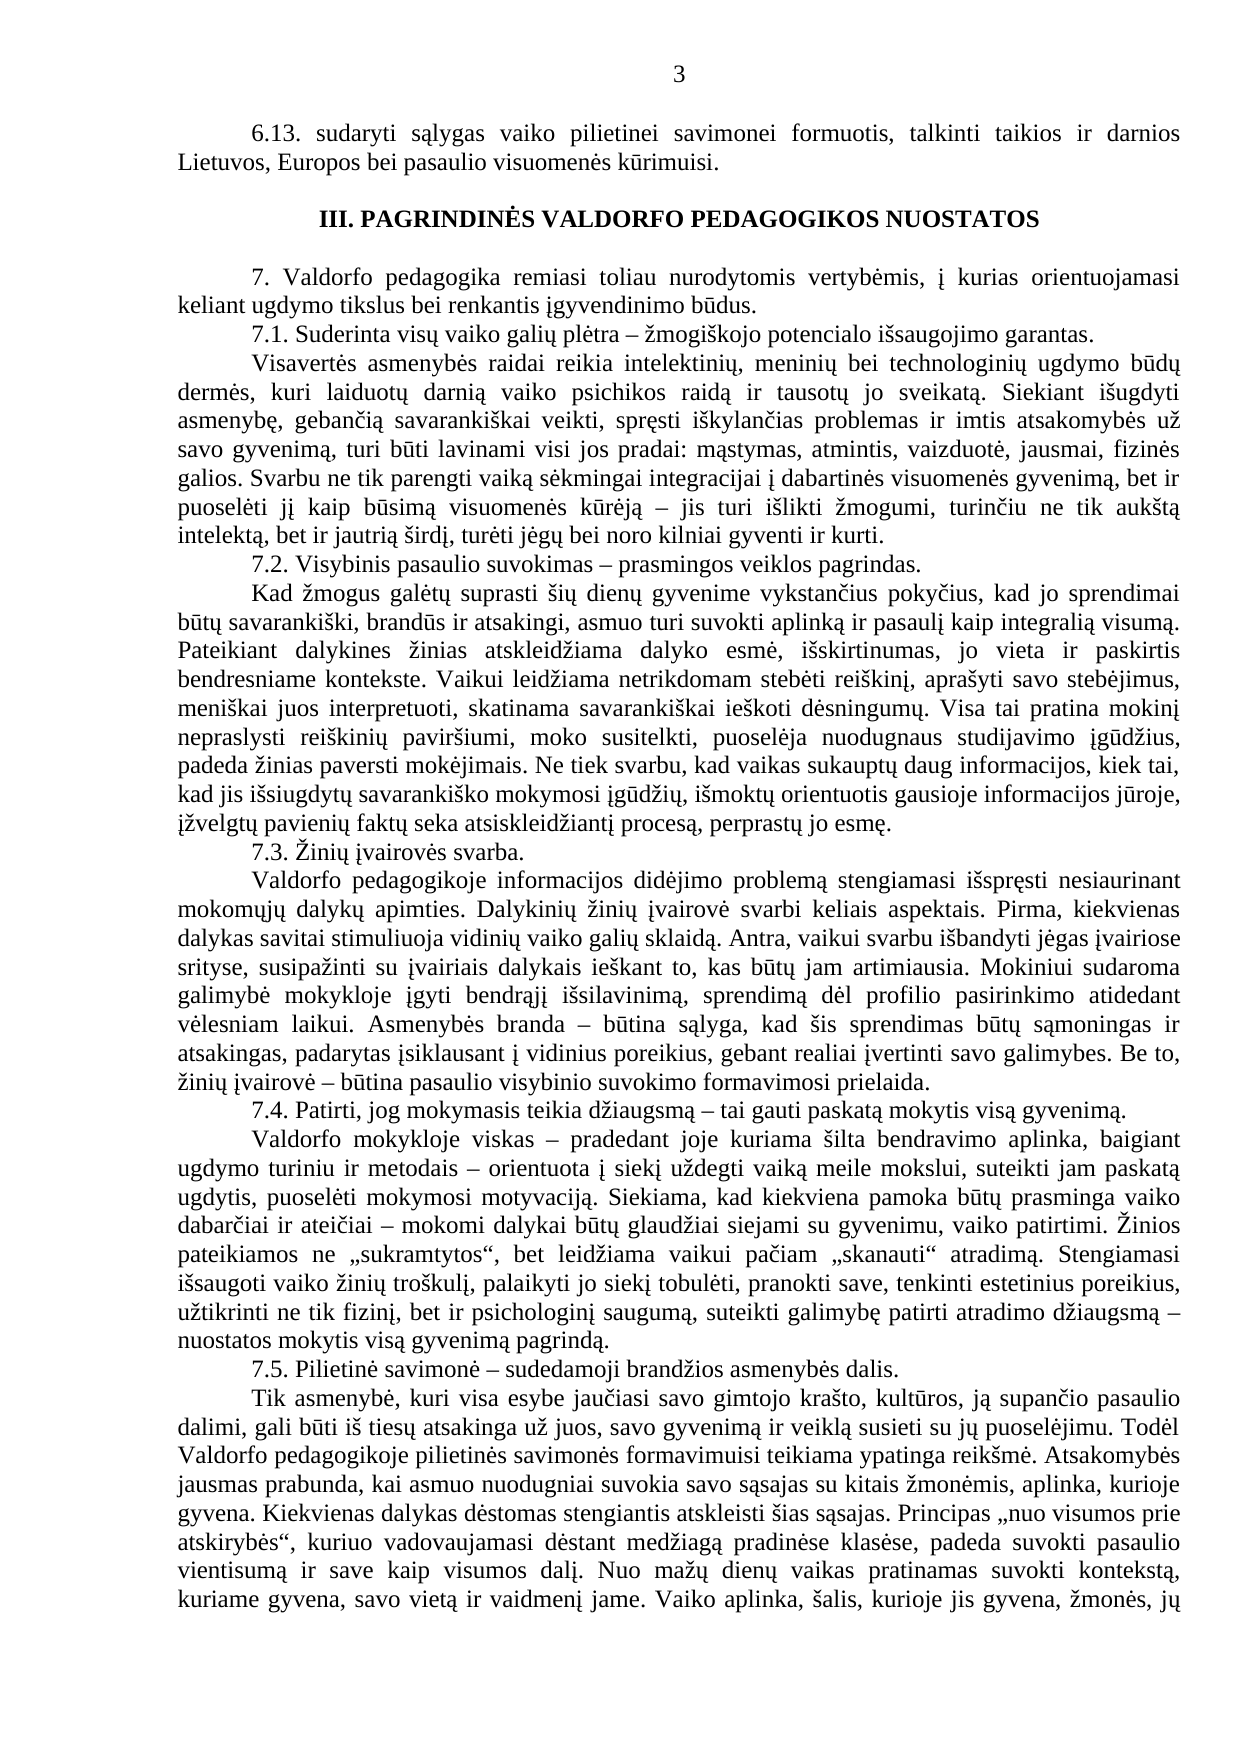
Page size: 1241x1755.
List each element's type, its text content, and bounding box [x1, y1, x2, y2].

text Visavertės asmenybės raidai reikia intelektinių, meninių bei technologinių ugdymo būdų dermės, kuri laiduotų darnią vaiko psichikos raidą ir tausotų jo sveikatą. Siekiant išugdyti asmenybę, gebančią savarankiškai veikti, spręsti iškylančias problemas ir imtis atsakomybės už savo gyvenimą, turi būti lavinami visi jos pradai: mąstymas, atmintis, vaizduotė, jausmai, fizinės galios. Svarbu ne tik parengti vaiką sėkmingai integracijai į dabartinės visuomenės gyvenimą, bet ir puoselėti jį kaip būsimą visuomenės kūrėją – jis turi išlikti žmogumi, turinčiu ne tik aukštą intelektą, bet ir jautrią širdį, turėti jėgų bei noro kilniai gyventi ir kurti. [177, 348, 1181, 549]
text 7.5. Pilietinė savimonė – sudedamoji brandžios asmenybės dalis. [177, 1354, 1181, 1383]
text 7.1. Suderinta visų vaiko galių plėtra – žmogiškojo potencialo išsaugojimo garantas. [177, 319, 1181, 348]
text III. PAGRINDINĖS VALDORFO PEDAGOGIKOS NUOSTATOS [177, 204, 1181, 233]
text 7.3. Žinių įvairovės svarba. [177, 837, 1181, 866]
text 6.13. sudaryti sąlygas vaiko pilietinei savimonei formuotis, talkinti taikios ir darnios Lietuvos, Europos bei pasaulio visuomenės kūrimuisi. [177, 118, 1181, 176]
text Valdorfo pedagogikoje informacijos didėjimo problemą stengiamasi išspręsti nesiaurinant mokomųjų dalykų apimties. Dalykinių žinių įvairovė svarbi keliais aspektais. Pirma, kiekvienas dalykas savitai stimuliuoja vidinių vaiko galių sklaidą. Antra, vaikui svarbu išbandyti jėgas įvairiose srityse, susipažinti su įvairiais dalykais ieškant to, kas būtų jam artimiausia. Mokiniui sudaroma galimybė mokykloje įgyti bendrąjį išsilavinimą, sprendimą dėl profilio pasirinkimo atidedant vėlesniam laikui. Asmenybės branda – būtina sąlyga, kad šis sprendimas būtų sąmoningas ir atsakingas, padarytas įsiklausant į vidinius poreikius, gebant realiai įvertinti savo galimybes. Be to, žinių įvairovė – būtina pasaulio visybinio suvokimo formavimosi prielaida. [177, 866, 1181, 1096]
text 7.4. Patirti, jog mokymasis teikia džiaugsmą – tai gauti paskatą mokytis visą gyvenimą. [177, 1096, 1181, 1124]
text Kad žmogus galėtų suprasti šių dienų gyvenime vykstančius pokyčius, kad jo sprendimai būtų savarankiški, brandūs ir atsakingi, asmuo turi suvokti aplinką ir pasaulį kaip integralią visumą. Pateikiant dalykines žinias atskleidžiama dalyko esmė, išskirtinumas, jo vieta ir paskirtis bendresniame kontekste. Vaikui leidžiama netrikdomam stebėti reiškinį, aprašyti savo stebėjimus, meniškai juos interpretuoti, skatinama savarankiškai ieškoti dėsningumų. Visa tai pratina mokinį nepraslysti reiškinių paviršiumi, moko susitelkti, puoselėja nuodugnaus studijavimo įgūdžius, padeda žinias paversti mokėjimais. Ne tiek svarbu, kad vaikas sukauptų daug informacijos, kiek tai, kad jis išsiugdytų savarankiško mokymosi įgūdžių, išmoktų orientuotis gausioje informacijos jūroje, įžvelgtų pavienių faktų seka atsiskleidžiantį procesą, perprastų jo esmę. [177, 578, 1181, 837]
text 7. Valdorfo pedagogika remiasi toliau nurodytomis vertybėmis, į kurias orientuojamasi keliant ugdymo tikslus bei renkantis įgyvendinimo būdus. [177, 262, 1181, 319]
text Tik asmenybė, kuri visa esybe jaučiasi savo gimtojo krašto, kultūros, ją supančio pasaulio dalimi, gali būti iš tiesų atsakinga už juos, savo gyvenimą ir veiklą susieti su jų puoselėjimu. Todėl Valdorfo pedagogikoje pilietinės savimonės formavimuisi teikiama ypatinga reikšmė. Atsakomybės jausmas prabunda, kai asmuo nuodugniai suvokia savo sąsajas su kitais žmonėmis, aplinka, kurioje gyvena. Kiekvienas dalykas dėstomas stengiantis atskleisti šias sąsajas. Principas „nuo visumos prie atskirybės“, kuriuo vadovaujamasi dėstant medžiagą pradinėse klasėse, padeda suvokti pasaulio vientisumą ir save kaip visumos dalį. Nuo mažų dienų vaikas pratinamas suvokti kontekstą, kuriame gyvena, savo vietą ir vaidmenį jame. Vaiko aplinka, šalis, kurioje jis gyvena, žmonės, jų [177, 1383, 1181, 1613]
text 7.2. Visybinis pasaulio suvokimas – prasmingos veiklos pagrindas. [177, 549, 1181, 578]
text Valdorfo mokykloje viskas – pradedant joje kuriama šilta bendravimo aplinka, baigiant ugdymo turiniu ir metodais – orientuota į siekį uždegti vaiką meile mokslui, suteikti jam paskatą ugdytis, puoselėti mokymosi motyvaciją. Siekiama, kad kiekviena pamoka būtų prasminga vaiko dabarčiai ir ateičiai – mokomi dalykai būtų glaudžiai siejami su gyvenimu, vaiko patirtimi. Žinios pateikiamos ne „sukramtytos“, bet leidžiama vaikui pačiam „skanauti“ atradimą. Stengiamasi išsaugoti vaiko žinių troškulį, palaikyti jo siekį tobulėti, pranokti save, tenkinti estetinius poreikius, užtikrinti ne tik fizinį, bet ir psichologinį saugumą, suteikti galimybę patirti atradimo džiaugsmą – nuostatos mokytis visą gyvenimą pagrindą. [177, 1124, 1181, 1354]
